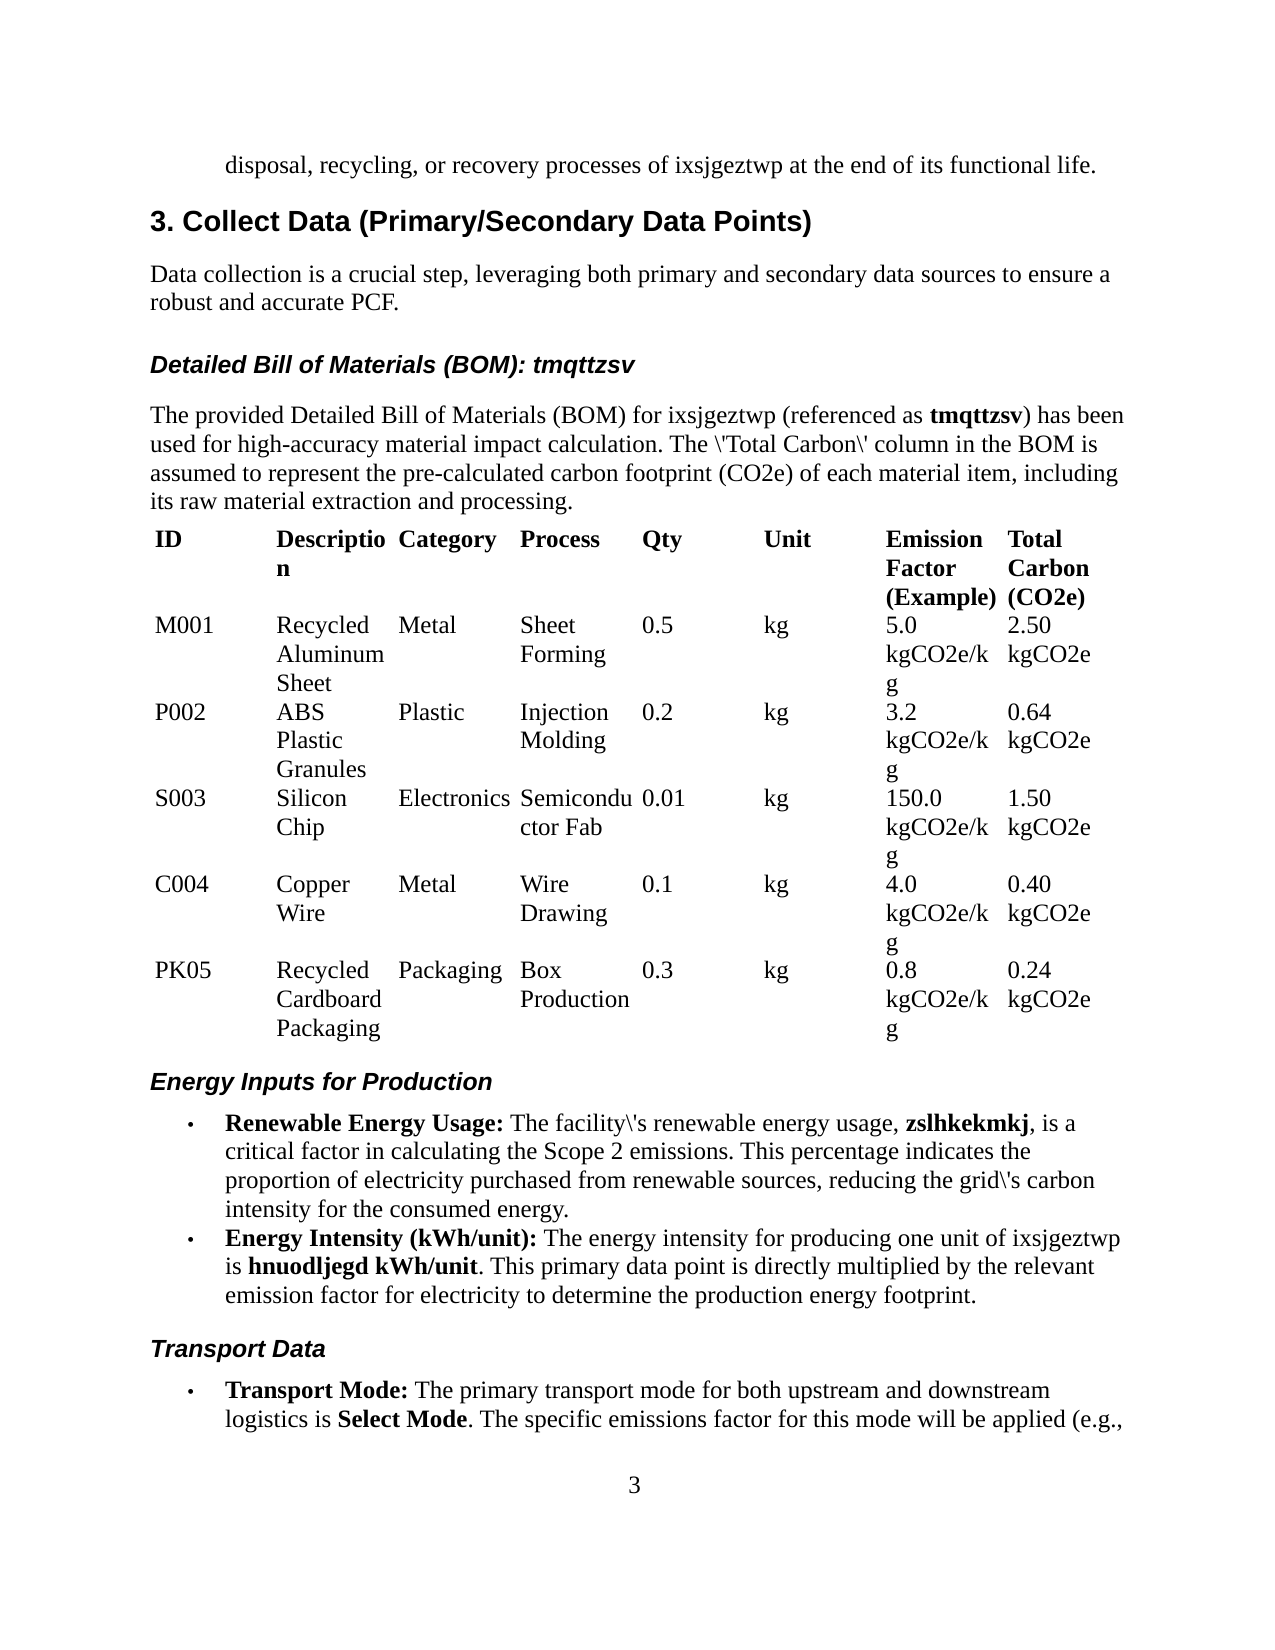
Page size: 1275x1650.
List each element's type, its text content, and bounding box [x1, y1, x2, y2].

table_cell Metal [394, 869, 516, 955]
table_cell Recycled Cardboard Packaging [272, 955, 394, 1042]
table_cell 0.2 [638, 697, 759, 783]
table_cell 1.50 kgCO2e [1003, 783, 1125, 869]
table_cell 2.50 kgCO2e [1003, 610, 1125, 697]
table_header Total Carbon (CO2e) [1003, 524, 1125, 610]
table_cell Sheet Forming [516, 610, 637, 697]
subtitle Transport Data [150, 1334, 1125, 1362]
table_header Process [516, 524, 637, 610]
list Transport Mode: The primary transport mode for both upstream and downstream logistics is Select Mode. The specific emissions factor for this mode will be applied (e.g., [187, 1375, 1125, 1432]
list Energy Intensity (kWh/unit): The energy intensity for producing one unit of ixsjgeztwp is hnuodljegd kWh/unit. This primary data point is directly multiplied by the relevant emission factor for electricity to determine the production energy footprint. [187, 1223, 1125, 1309]
list Renewable Energy Usage: The facility\'s renewable energy usage, zslhkekmkj, is a critical factor in calculating the Scope 2 emissions. This percentage indicates the proportion of electricity purchased from renewable sources, reducing the grid\'s carbon intensity for the consumed energy. [187, 1108, 1125, 1223]
table_cell Injection Molding [516, 697, 637, 783]
text The provided Detailed Bill of Materials (BOM) for ixsjgeztwp (referenced as tmqttzsv) has been used for high-accuracy material impact calculation. The \'Total Carbon\' column in the BOM is assumed to represent the pre-calculated carbon footprint (CO2e) of each material item, including its raw material extraction and processing. [150, 400, 1125, 515]
table_cell Box Production [516, 955, 637, 1042]
table_cell 150.0 kgCO2e/kg [881, 783, 1003, 869]
table_cell kg [759, 610, 881, 697]
table_header Emission Factor (Example) [881, 524, 1003, 610]
table_cell 3.2 kgCO2e/kg [881, 697, 1003, 783]
table_cell Silicon Chip [272, 783, 394, 869]
table_cell Semiconductor Fab [516, 783, 637, 869]
table_cell Plastic [394, 697, 516, 783]
table_cell M001 [150, 610, 272, 697]
table_cell Metal [394, 610, 516, 697]
table_cell 4.0 kgCO2e/kg [881, 869, 1003, 955]
table_cell PK05 [150, 955, 272, 1042]
table_header ID [150, 524, 272, 610]
table_cell 0.01 [638, 783, 759, 869]
table_header Category [394, 524, 516, 610]
table_cell P002 [150, 697, 272, 783]
table_header Unit [759, 524, 881, 610]
table_cell S003 [150, 783, 272, 869]
table_cell kg [759, 955, 881, 1042]
table_cell 0.3 [638, 955, 759, 1042]
table_cell 0.1 [638, 869, 759, 955]
table_cell kg [759, 869, 881, 955]
table_cell 0.24 kgCO2e [1003, 955, 1125, 1042]
table_cell Wire Drawing [516, 869, 637, 955]
table_cell 0.8 kgCO2e/kg [881, 955, 1003, 1042]
table_cell 0.5 [638, 610, 759, 697]
table_cell 0.40 kgCO2e [1003, 869, 1125, 955]
table_cell ABS Plastic Granules [272, 697, 394, 783]
table_cell Copper Wire [272, 869, 394, 955]
table_cell kg [759, 697, 881, 783]
list disposal, recycling, or recovery processes of ixsjgeztwp at the end of its functional life. [187, 150, 1125, 179]
subtitle 3. Collect Data (Primary/Secondary Data Points) [150, 204, 1125, 237]
table_cell 0.64 kgCO2e [1003, 697, 1125, 783]
text Data collection is a crucial step, leveraging both primary and secondary data sources to ensure a robust and accurate PCF. [150, 259, 1125, 316]
table_cell C004 [150, 869, 272, 955]
table_cell Electronics [394, 783, 516, 869]
table_cell kg [759, 783, 881, 869]
table_cell Recycled Aluminum Sheet [272, 610, 394, 697]
table_header Qty [638, 524, 759, 610]
table_cell 5.0 kgCO2e/kg [881, 610, 1003, 697]
subtitle Energy Inputs for Production [150, 1067, 1125, 1095]
subtitle Detailed Bill of Materials (BOM): tmqttzsv [150, 350, 1125, 379]
table_header Description [272, 524, 394, 610]
table_cell Packaging [394, 955, 516, 1042]
